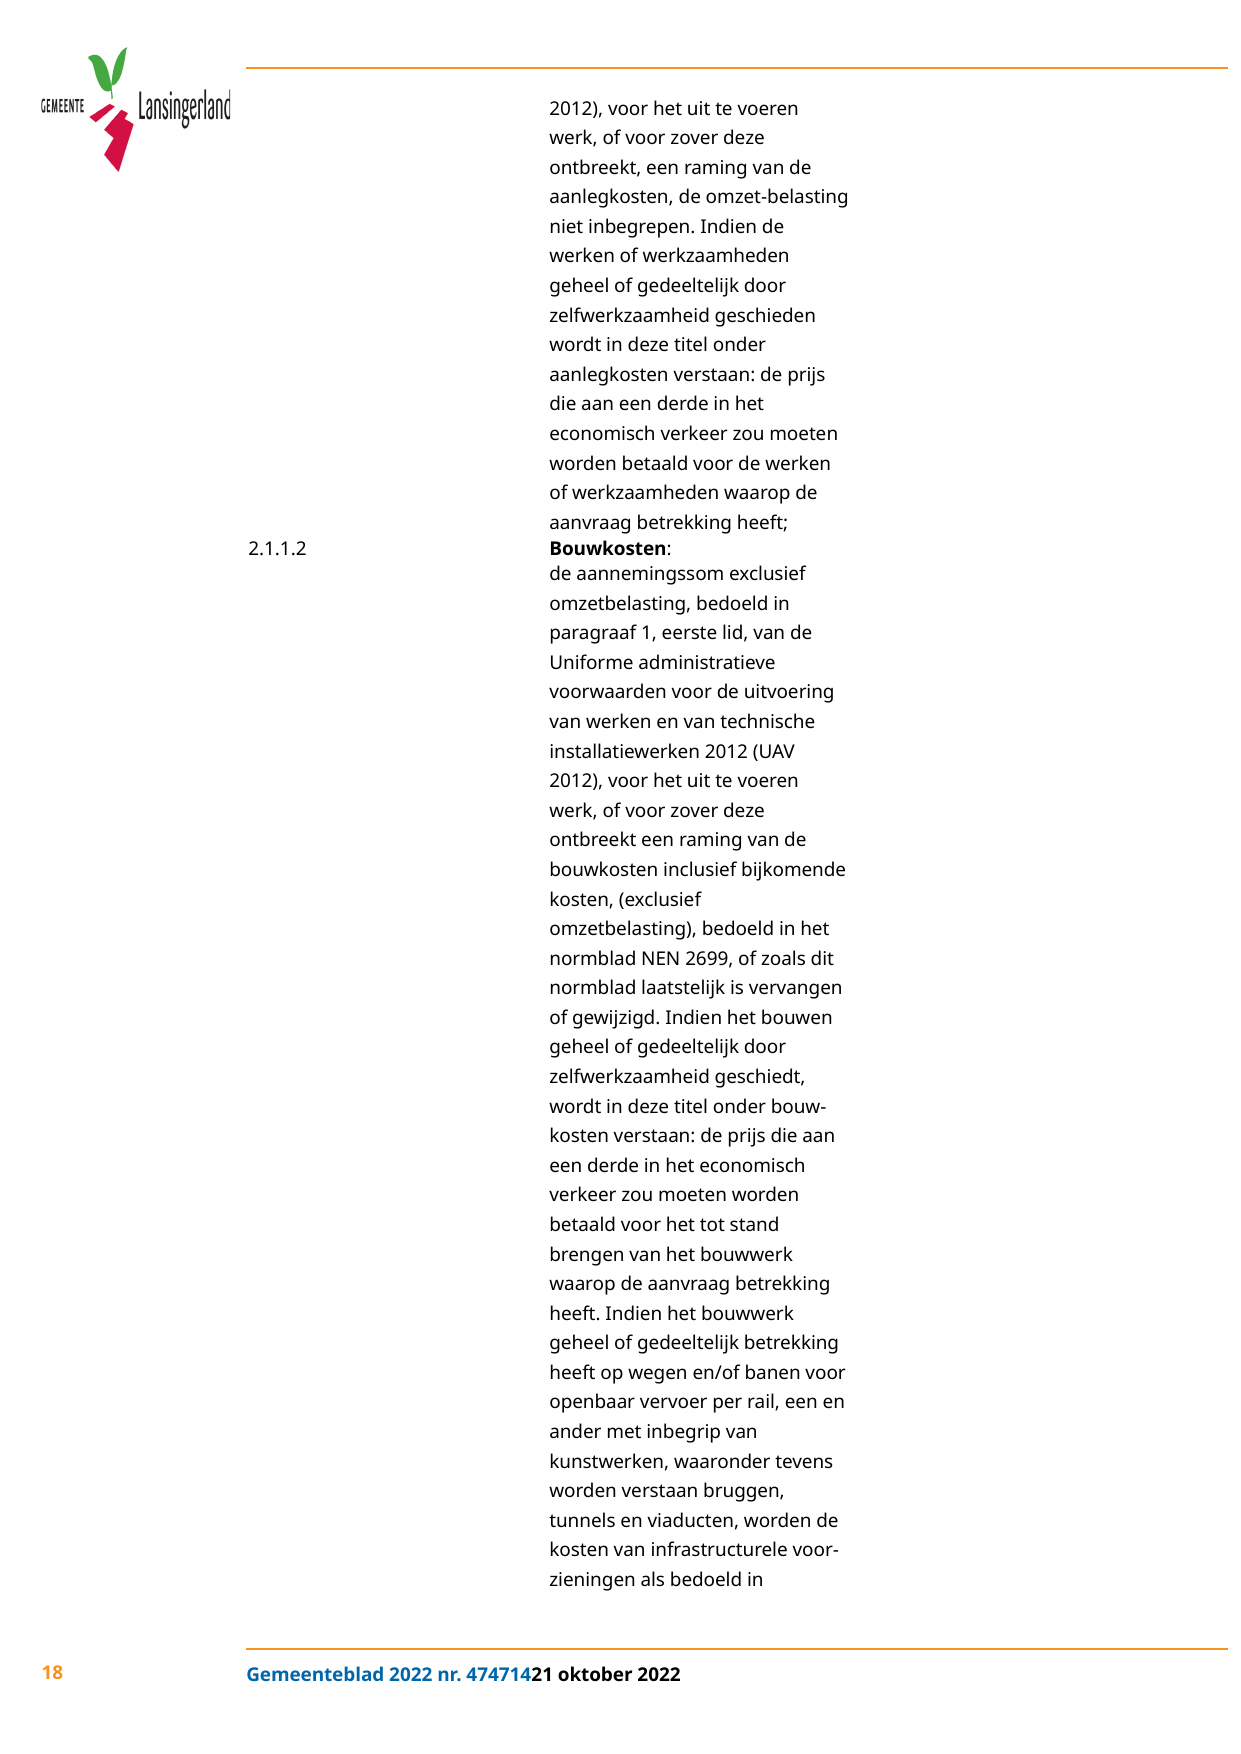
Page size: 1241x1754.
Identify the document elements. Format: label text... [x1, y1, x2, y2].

picture [41, 47, 231, 172]
table_cell [850, 535, 1152, 560]
table_cell Bouwkosten: [549, 535, 850, 560]
table_cell [850, 95, 1152, 535]
table_cell [248, 95, 549, 535]
table_cell 2.1.1.2 [248, 535, 549, 560]
table_cell de aannemingssom exclusief omzetbelasting, bedoeld in paragraaf 1, eerste lid, van de Uniforme administratieve voorwaarden voor de uitvoering van werken en van technische installatiewerken 2012 (UAV 2012), voor het uit te voeren werk, of voor zover deze ontbreekt een raming van de bouwkosten inclusief bijkomende kosten, (exclusief omzetbelasting), bedoeld in het normblad NEN 2699, of zoals dit normblad laatstelijk is vervangen of gewijzigd. Indien het bouwen geheel of gedeeltelijk door zelfwerkzaamheid geschiedt, wordt in deze titel onder bouw-kosten verstaan: de prijs die aan een derde in het economisch verkeer zou moeten worden betaald voor het tot stand brengen van het bouwwerk waarop de aanvraag betrekking heeft. Indien het bouwwerk geheel of gedeeltelijk betrekking heeft op wegen en/of banen voor openbaar vervoer per rail, een en ander met inbegrip van kunstwerken, waaronder tevens worden verstaan bruggen, tunnels en viaducten, worden de kosten van infrastructurele voor-zieningen als bedoeld in [549, 560, 850, 1592]
table_cell [248, 560, 549, 1592]
table_cell [850, 560, 1152, 1592]
table_cell 2012), voor het uit te voeren werk, of voor zover deze ontbreekt, een raming van de aanlegkosten, de omzet-belasting niet inbegrepen. Indien de werken of werkzaamheden geheel of gedeeltelijk door zelfwerkzaamheid geschieden wordt in deze titel onder aanlegkosten verstaan: de prijs die aan een derde in het economisch verkeer zou moeten worden betaald voor de werken of werkzaamheden waarop de aanvraag betrekking heeft; [549, 95, 850, 535]
